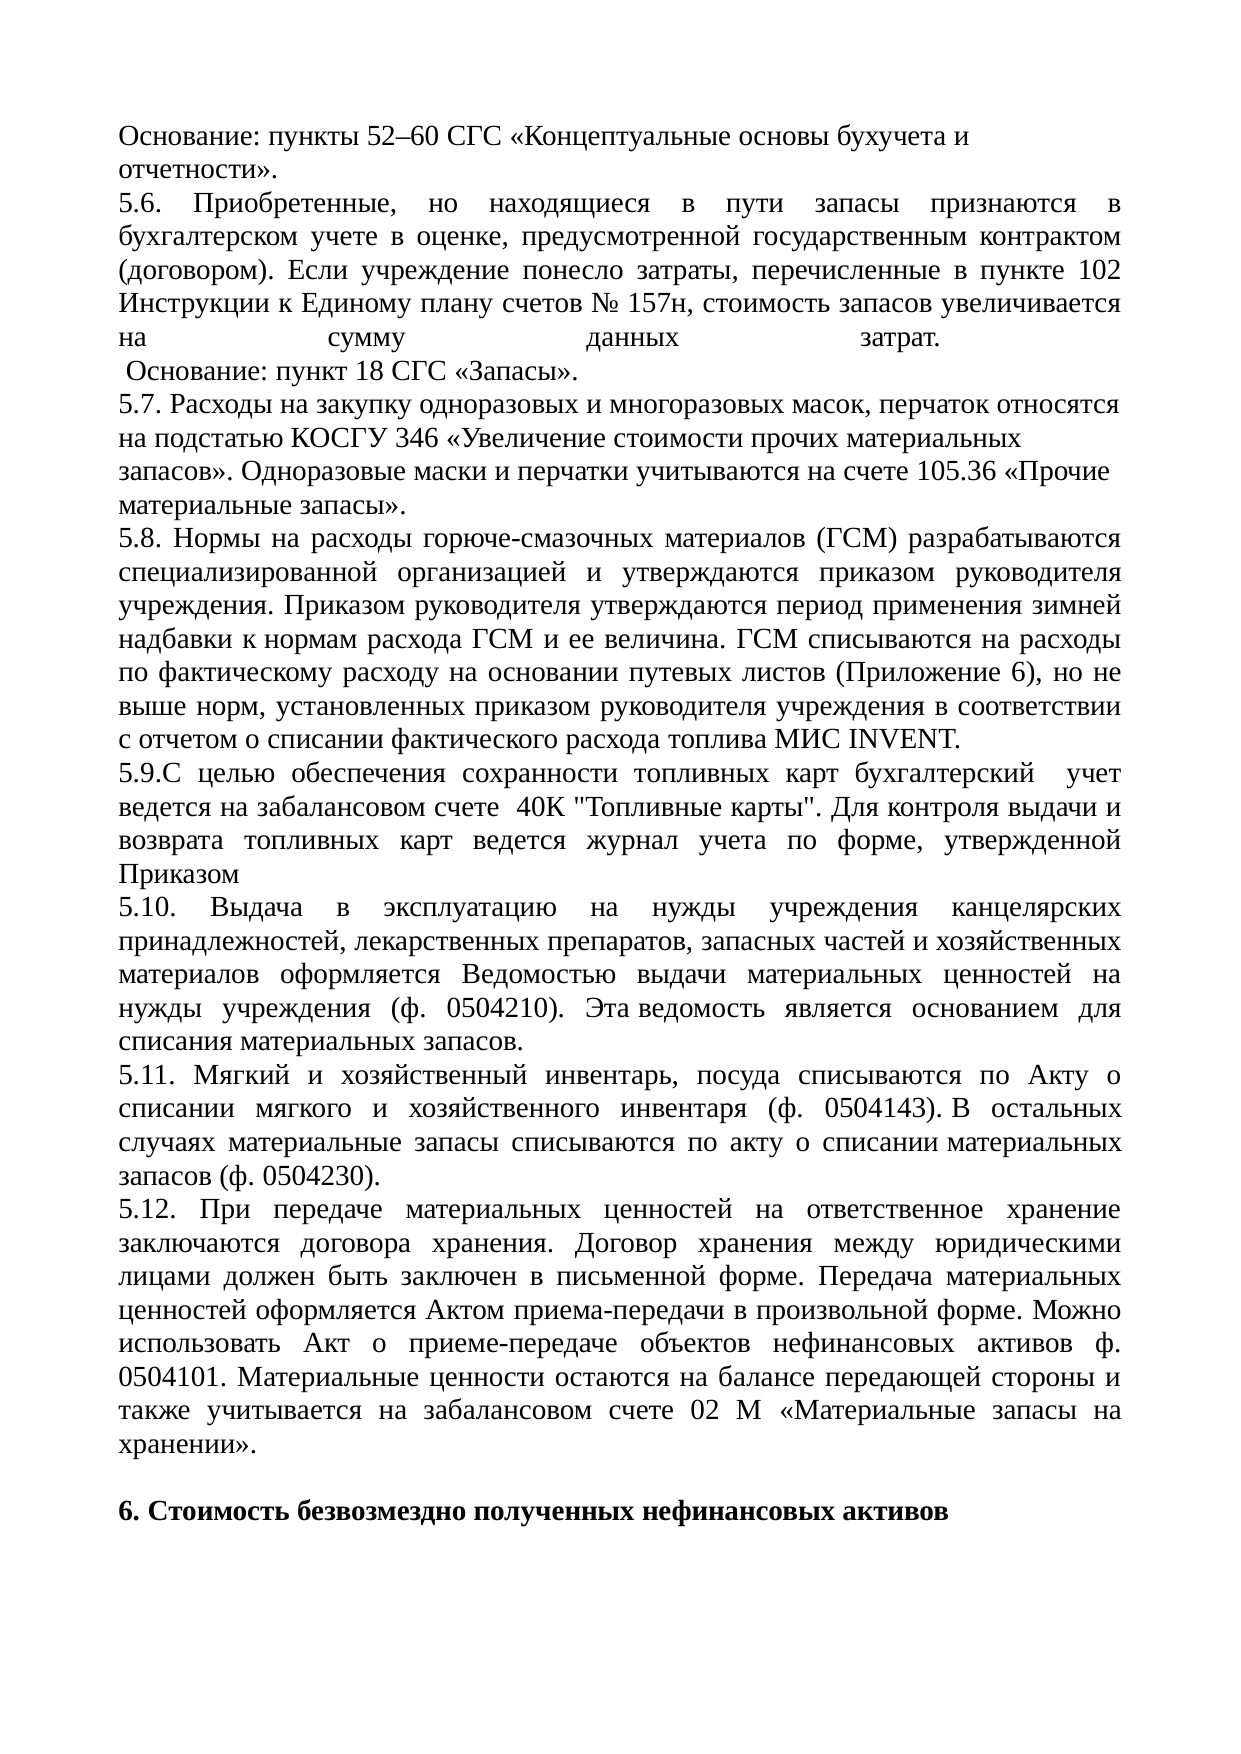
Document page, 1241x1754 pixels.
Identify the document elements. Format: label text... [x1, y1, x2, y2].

text 5.10. Выдача в эксплуатацию на нужды учреждения канцелярских принадлежностей, лекарственных препаратов, запасных частей и хозяйственных материалов оформляется Ведомостью выдачи материальных ценностей на нужды учреждения (ф. 0504210). Эта ведомость является основанием для списания материальных запасов. [118, 889, 1122, 1057]
text 5.12. При передаче материальных ценностей на ответственное хранение заключаются договора хранения. Договор хранения между юридическими лицами должен быть заключен в письменной форме. Передача материальных ценностей оформляется Актом приема-передачи в произвольной форме. Можно использовать Акт о приеме-передаче объектов нефинансовых активов ф. 0504101. Материальные ценности остаются на балансе передающей стороны и также учитывается на забалансовом счете 02 М «Материальные запасы на хранении». [118, 1191, 1122, 1460]
text 6. Стоимость безвозмездно полученных нефинансовых активов [118, 1493, 1122, 1527]
text 5.9.С целью обеспечения сохранности топливных карт бухгалтерский учет ведется на забалансовом счете 40К "Топливные карты". Для контроля выдачи и возврата топливных карт ведется журнал учета по форме, утвержденной Приказом [118, 755, 1122, 889]
text 5.6. Приобретенные, но находящиеся в пути запасы признаются в бухгалтерском учете в оценке, предусмотренной государственным контрактом (договором). Если учреждение понесло затраты, перечисленные в пункте 102 Инструкции к Единому плану счетов № 157н, стоимость запасов увеличивается на сумму данных затрат. Основание: пункт 18 СГС «Запасы». [118, 185, 1122, 386]
text Основание: пункты 52–60 СГС «Концептуальные основы бухучета и отчетности». [118, 118, 1122, 185]
text 5.8. Нормы на расходы горюче-смазочных материалов (ГСМ) разрабатываются специализированной организацией и утверждаются приказом руководителя учреждения. Приказом руководителя утверждаются период применения зимней надбавки к нормам расхода ГСМ и ее величина. ГСМ списываются на расходы по фактическому расходу на основании путевых листов (Приложение 6), но не выше норм, установленных приказом руководителя учреждения в соответствии с отчетом о списании фактического расхода топлива МИС INVENT. [118, 521, 1122, 755]
text 5.7. Расходы на закупку одноразовых и многоразовых масок, перчаток относятся на подстатью КОСГУ 346 «Увеличение стоимости прочих материальных запасов». Одноразовые маски и перчатки учитываются на счете 105.36 «Прочие материальные запасы». [118, 386, 1122, 521]
text 5.11. Мягкий и хозяйственный инвентарь, посуда списываются по Акту о списании мягкого и хозяйственного инвентаря (ф. 0504143). В остальных случаях материальные запасы списываются по акту о списании материальных запасов (ф. 0504230). [118, 1057, 1122, 1191]
